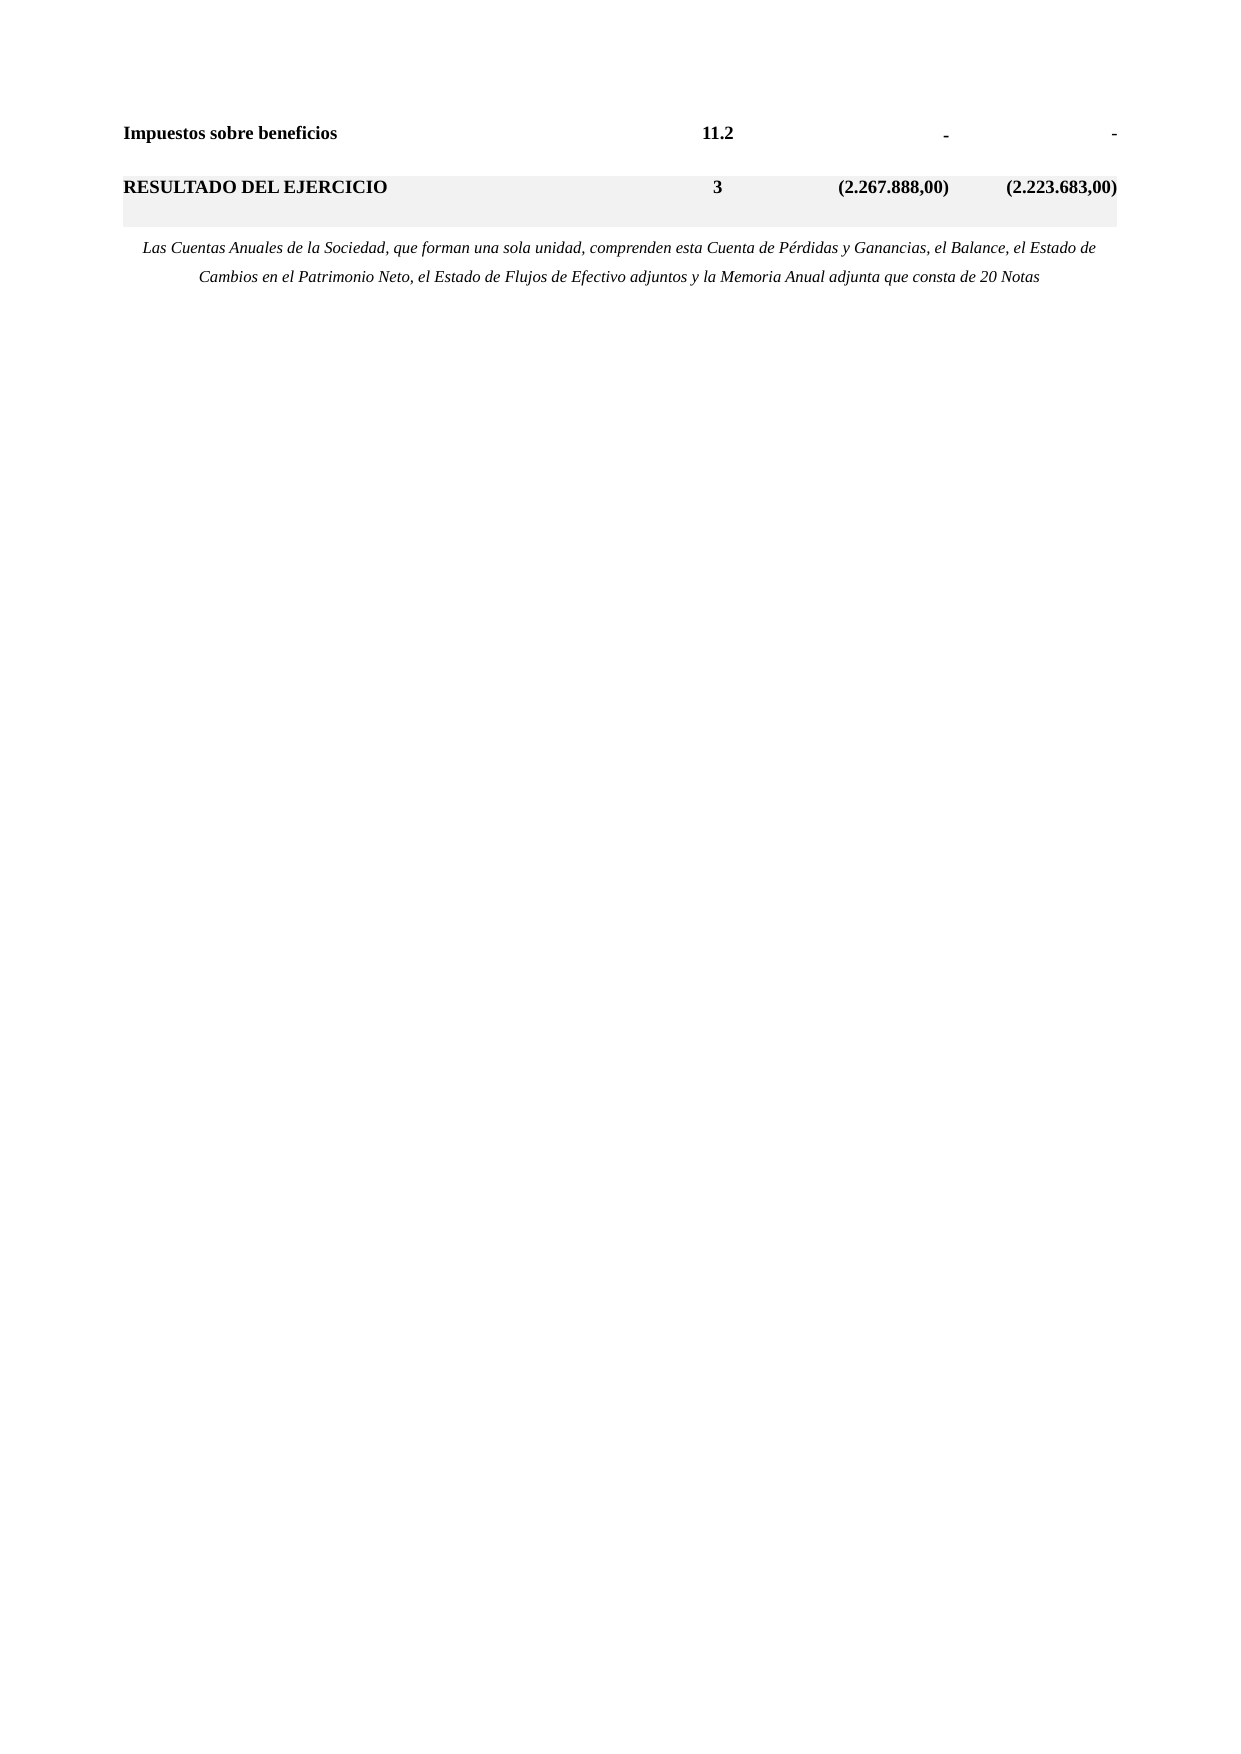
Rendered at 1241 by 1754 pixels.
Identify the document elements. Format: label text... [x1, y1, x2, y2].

table_cell - [781, 118, 949, 176]
table_cell 11.2 [654, 118, 781, 176]
table_cell - [949, 118, 1117, 176]
table_cell Impuestos sobre beneficios [123, 118, 654, 176]
table_cell RESULTADO DEL EJERCICIO [123, 176, 654, 227]
text Las Cuentas Anuales de la Sociedad, que forman una sola unidad, comprenden esta Cuenta de Pérdidas y Ganancias, el Balance, el Estado de Cambios en el Patrimonio Neto, el Estado de Flujos de Efectivo adjuntos y la Memoria Anual adjunta que consta de 20 Notas [118, 227, 1122, 286]
table_cell (2.267.888,00) [781, 176, 949, 227]
table_cell (2.223.683,00) [949, 176, 1117, 227]
table_cell 3 [654, 176, 781, 227]
